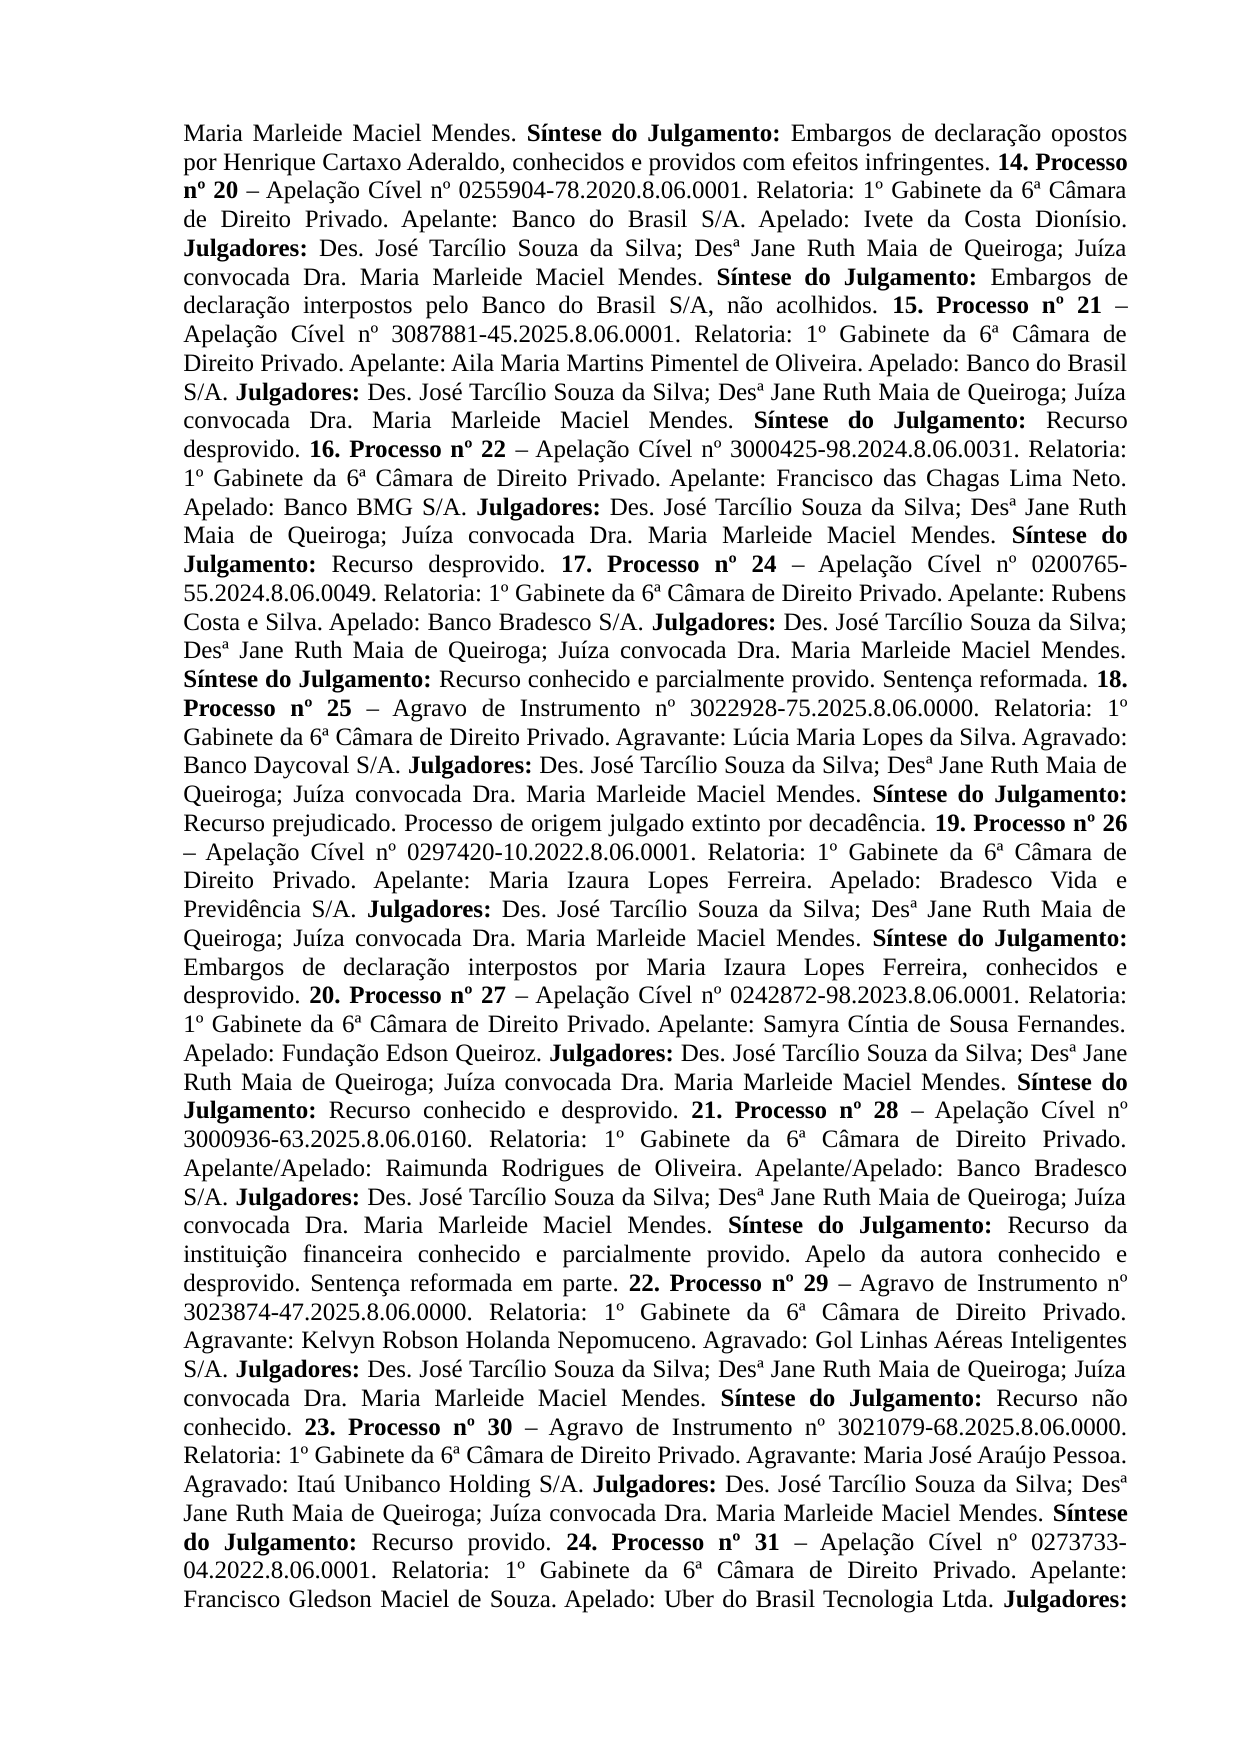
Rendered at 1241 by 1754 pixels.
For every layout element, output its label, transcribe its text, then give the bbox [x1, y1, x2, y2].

text Maria Marleide Maciel Mendes. Síntese do Julgamento: Embargos de declaração opostos por Henrique Cartaxo Aderaldo, conhecidos e providos com efeitos infringentes. 14. Processo nº 20 – Apelação Cível nº 0255904-78.2020.8.06.0001. Relatoria: 1º Gabinete da 6ª Câmara de Direito Privado. Apelante: Banco do Brasil S/A. Apelado: Ivete da Costa Dionísio. Julgadores: Des. José Tarcílio Souza da Silva; Desª Jane Ruth Maia de Queiroga; Juíza convocada Dra. Maria Marleide Maciel Mendes. Síntese do Julgamento: Embargos de declaração interpostos pelo Banco do Brasil S/A, não acolhidos. 15. Processo nº 21 – Apelação Cível nº 3087881-45.2025.8.06.0001. Relatoria: 1º Gabinete da 6ª Câmara de Direito Privado. Apelante: Aila Maria Martins Pimentel de Oliveira. Apelado: Banco do Brasil S/A. Julgadores: Des. José Tarcílio Souza da Silva; Desª Jane Ruth Maia de Queiroga; Juíza convocada Dra. Maria Marleide Maciel Mendes. Síntese do Julgamento: Recurso desprovido. 16. Processo nº 22 – Apelação Cível nº 3000425-98.2024.8.06.0031. Relatoria: 1º Gabinete da 6ª Câmara de Direito Privado. Apelante: Francisco das Chagas Lima Neto. Apelado: Banco BMG S/A. Julgadores: Des. José Tarcílio Souza da Silva; Desª Jane Ruth Maia de Queiroga; Juíza convocada Dra. Maria Marleide Maciel Mendes. Síntese do Julgamento: Recurso desprovido. 17. Processo nº 24 – Apelação Cível nº 0200765-55.2024.8.06.0049. Relatoria: 1º Gabinete da 6ª Câmara de Direito Privado. Apelante: Rubens Costa e Silva. Apelado: Banco Bradesco S/A. Julgadores: Des. José Tarcílio Souza da Silva; Desª Jane Ruth Maia de Queiroga; Juíza convocada Dra. Maria Marleide Maciel Mendes. Síntese do Julgamento: Recurso conhecido e parcialmente provido. Sentença reformada. 18. Processo nº 25 – Agravo de Instrumento nº 3022928-75.2025.8.06.0000. Relatoria: 1º Gabinete da 6ª Câmara de Direito Privado. Agravante: Lúcia Maria Lopes da Silva. Agravado: Banco Daycoval S/A. Julgadores: Des. José Tarcílio Souza da Silva; Desª Jane Ruth Maia de Queiroga; Juíza convocada Dra. Maria Marleide Maciel Mendes. Síntese do Julgamento: Recurso prejudicado. Processo de origem julgado extinto por decadência. 19. Processo nº 26 – Apelação Cível nº 0297420-10.2022.8.06.0001. Relatoria: 1º Gabinete da 6ª Câmara de Direito Privado. Apelante: Maria Izaura Lopes Ferreira. Apelado: Bradesco Vida e Previdência S/A. Julgadores: Des. José Tarcílio Souza da Silva; Desª Jane Ruth Maia de Queiroga; Juíza convocada Dra. Maria Marleide Maciel Mendes. Síntese do Julgamento: Embargos de declaração interpostos por Maria Izaura Lopes Ferreira, conhecidos e desprovido. 20. Processo nº 27 – Apelação Cível nº 0242872-98.2023.8.06.0001. Relatoria: 1º Gabinete da 6ª Câmara de Direito Privado. Apelante: Samyra Cíntia de Sousa Fernandes. Apelado: Fundação Edson Queiroz. Julgadores: Des. José Tarcílio Souza da Silva; Desª Jane Ruth Maia de Queiroga; Juíza convocada Dra. Maria Marleide Maciel Mendes. Síntese do Julgamento: Recurso conhecido e desprovido. 21. Processo nº 28 – Apelação Cível nº 3000936-63.2025.8.06.0160. Relatoria: 1º Gabinete da 6ª Câmara de Direito Privado. Apelante/Apelado: Raimunda Rodrigues de Oliveira. Apelante/Apelado: Banco Bradesco S/A. Julgadores: Des. José Tarcílio Souza da Silva; Desª Jane Ruth Maia de Queiroga; Juíza convocada Dra. Maria Marleide Maciel Mendes. Síntese do Julgamento: Recurso da instituição financeira conhecido e parcialmente provido. Apelo da autora conhecido e desprovido. Sentença reformada em parte. 22. Processo nº 29 – Agravo de Instrumento nº 3023874-47.2025.8.06.0000. Relatoria: 1º Gabinete da 6ª Câmara de Direito Privado. Agravante: Kelvyn Robson Holanda Nepomuceno. Agravado: Gol Linhas Aéreas Inteligentes S/A. Julgadores: Des. José Tarcílio Souza da Silva; Desª Jane Ruth Maia de Queiroga; Juíza convocada Dra. Maria Marleide Maciel Mendes. Síntese do Julgamento: Recurso não conhecido. 23. Processo nº 30 – Agravo de Instrumento nº 3021079-68.2025.8.06.0000. Relatoria: 1º Gabinete da 6ª Câmara de Direito Privado. Agravante: Maria José Araújo Pessoa. Agravado: Itaú Unibanco Holding S/A. Julgadores: Des. José Tarcílio Souza da Silva; Desª Jane Ruth Maia de Queiroga; Juíza convocada Dra. Maria Marleide Maciel Mendes. Síntese do Julgamento: Recurso provido. 24. Processo nº 31 – Apelação Cível nº 0273733-04.2022.8.06.0001. Relatoria: 1º Gabinete da 6ª Câmara de Direito Privado. Apelante: Francisco Gledson Maciel de Souza. Apelado: Uber do Brasil Tecnologia Ltda. Julgadores: [183, 118, 1128, 1613]
